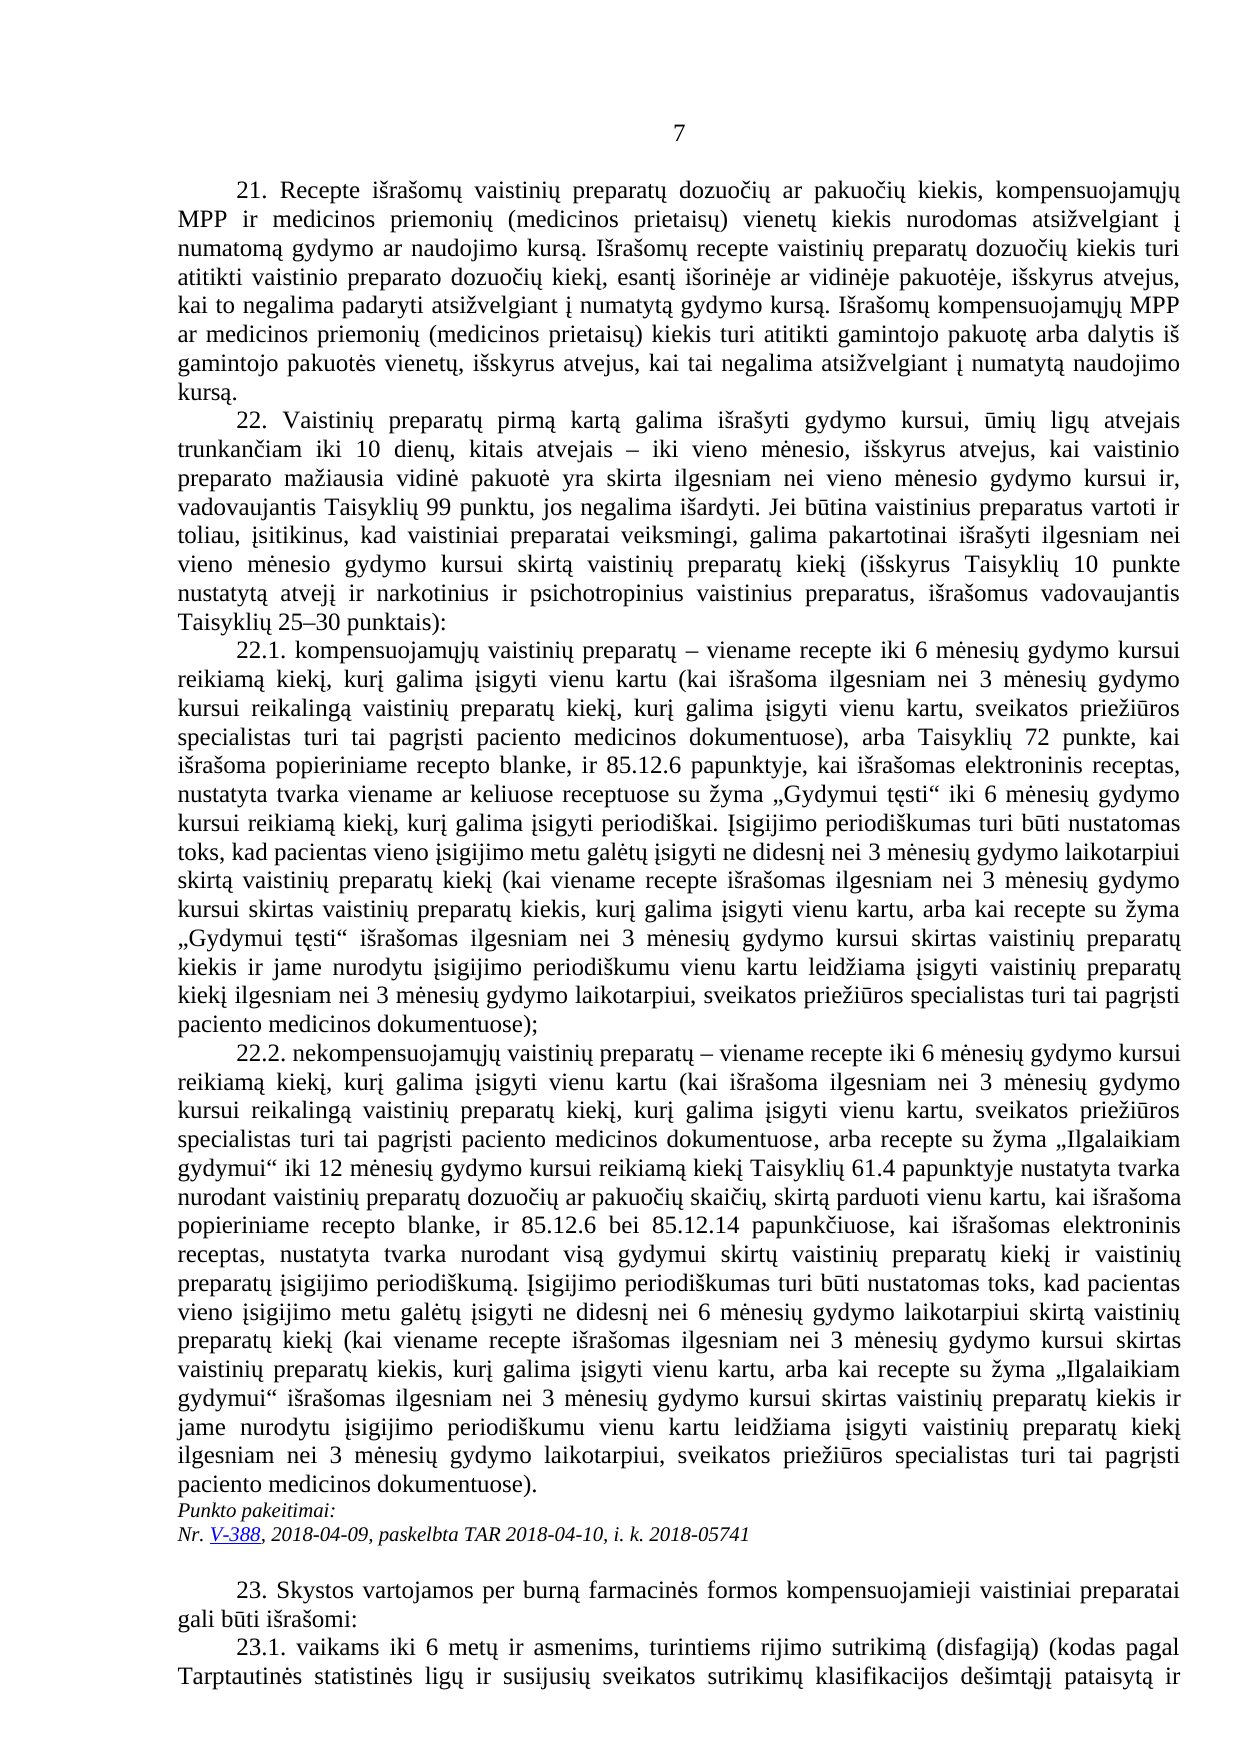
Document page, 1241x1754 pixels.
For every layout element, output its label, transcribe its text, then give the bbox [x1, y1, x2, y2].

text 23.1. vaikams iki 6 metų ir asmenims, turintiems rijimo sutrikimą (disfagiją) (kodas pagal Tarptautinės statistinės ligų ir susijusių sveikatos sutrikimų klasifikacijos dešimtąjį pataisytą ir [177, 1632, 1181, 1690]
text 21. Recepte išrašomų vaistinių preparatų dozuočių ar pakuočių kiekis, kompensuojamųjų MPP ir medicinos priemonių (medicinos prietaisų) vienetų kiekis nurodomas atsižvelgiant į numatomą gydymo ar naudojimo kursą. Išrašomų recepte vaistinių preparatų dozuočių kiekis turi atitikti vaistinio preparato dozuočių kiekį, esantį išorinėje ar vidinėje pakuotėje, išskyrus atvejus, kai to negalima padaryti atsižvelgiant į numatytą gydymo kursą. Išrašomų kompensuojamųjų MPP ar medicinos priemonių (medicinos prietaisų) kiekis turi atitikti gamintojo pakuotę arba dalytis iš gamintojo pakuotės vienetų, išskyrus atvejus, kai tai negalima atsižvelgiant į numatytą naudojimo kursą. [177, 176, 1181, 406]
text 22.2. nekompensuojamųjų vaistinių preparatų – viename recepte iki 6 mėnesių gydymo kursui reikiamą kiekį, kurį galima įsigyti vienu kartu (kai išrašoma ilgesniam nei 3 mėnesių gydymo kursui reikalingą vaistinių preparatų kiekį, kurį galima įsigyti vienu kartu, sveikatos priežiūros specialistas turi tai pagrįsti paciento medicinos dokumentuose, arba recepte su žyma „Ilgalaikiam gydymui“ iki 12 mėnesių gydymo kursui reikiamą kiekį Taisyklių 61.4 papunktyje nustatyta tvarka nurodant vaistinių preparatų dozuočių ar pakuočių skaičių, skirtą parduoti vienu kartu, kai išrašoma popieriniame recepto blanke, ir 85.12.6 bei 85.12.14 papunkčiuose, kai išrašomas elektroninis receptas, nustatyta tvarka nurodant visą gydymui skirtų vaistinių preparatų kiekį ir vaistinių preparatų įsigijimo periodiškumą. Įsigijimo periodiškumas turi būti nustatomas toks, kad pacientas vieno įsigijimo metu galėtų įsigyti ne didesnį nei 6 mėnesių gydymo laikotarpiui skirtą vaistinių preparatų kiekį (kai viename recepte išrašomas ilgesniam nei 3 mėnesių gydymo kursui skirtas vaistinių preparatų kiekis, kurį galima įsigyti vienu kartu, arba kai recepte su žyma „Ilgalaikiam gydymui“ išrašomas ilgesniam nei 3 mėnesių gydymo kursui skirtas vaistinių preparatų kiekis ir jame nurodytu įsigijimo periodiškumu vienu kartu leidžiama įsigyti vaistinių preparatų kiekį ilgesniam nei 3 mėnesių gydymo laikotarpiui, sveikatos priežiūros specialistas turi tai pagrįsti paciento medicinos dokumentuose). [177, 1038, 1181, 1498]
text 22.1. kompensuojamųjų vaistinių preparatų – viename recepte iki 6 mėnesių gydymo kursui reikiamą kiekį, kurį galima įsigyti vienu kartu (kai išrašoma ilgesniam nei 3 mėnesių gydymo kursui reikalingą vaistinių preparatų kiekį, kurį galima įsigyti vienu kartu, sveikatos priežiūros specialistas turi tai pagrįsti paciento medicinos dokumentuose), arba Taisyklių 72 punkte, kai išrašoma popieriniame recepto blanke, ir 85.12.6 papunktyje, kai išrašomas elektroninis receptas, nustatyta tvarka viename ar keliuose receptuose su žyma „Gydymui tęsti“ iki 6 mėnesių gydymo kursui reikiamą kiekį, kurį galima įsigyti periodiškai. Įsigijimo periodiškumas turi būti nustatomas toks, kad pacientas vieno įsigijimo metu galėtų įsigyti ne didesnį nei 3 mėnesių gydymo laikotarpiui skirtą vaistinių preparatų kiekį (kai viename recepte išrašomas ilgesniam nei 3 mėnesių gydymo kursui skirtas vaistinių preparatų kiekis, kurį galima įsigyti vienu kartu, arba kai recepte su žyma „Gydymui tęsti“ išrašomas ilgesniam nei 3 mėnesių gydymo kursui skirtas vaistinių preparatų kiekis ir jame nurodytu įsigijimo periodiškumu vienu kartu leidžiama įsigyti vaistinių preparatų kiekį ilgesniam nei 3 mėnesių gydymo laikotarpiui, sveikatos priežiūros specialistas turi tai pagrįsti paciento medicinos dokumentuose); [177, 636, 1181, 1038]
text 22. Vaistinių preparatų pirmą kartą galima išrašyti gydymo kursui, ūmių ligų atvejais trunkančiam iki 10 dienų, kitais atvejais – iki vieno mėnesio, išskyrus atvejus, kai vaistinio preparato mažiausia vidinė pakuotė yra skirta ilgesniam nei vieno mėnesio gydymo kursui ir, vadovaujantis Taisyklių 99 punktu, jos negalima išardyti. Jei būtina vaistinius preparatus vartoti ir toliau, įsitikinus, kad vaistiniai preparatai veiksmingi, galima pakartotinai išrašyti ilgesniam nei vieno mėnesio gydymo kursui skirtą vaistinių preparatų kiekį (išskyrus Taisyklių 10 punkte nustatytą atvejį ir narkotinius ir psichotropinius vaistinius preparatus, išrašomus vadovaujantis Taisyklių 25–30 punktais): [177, 406, 1181, 636]
text Punkto pakeitimai: [177, 1498, 1181, 1522]
text 23. Skystos vartojamos per burną farmacinės formos kompensuojamieji vaistiniai preparatai gali būti išrašomi: [177, 1575, 1181, 1632]
text Nr. V-388, 2018-04-09, paskelbta TAR 2018-04-10, i. k. 2018-05741 [177, 1522, 1181, 1546]
